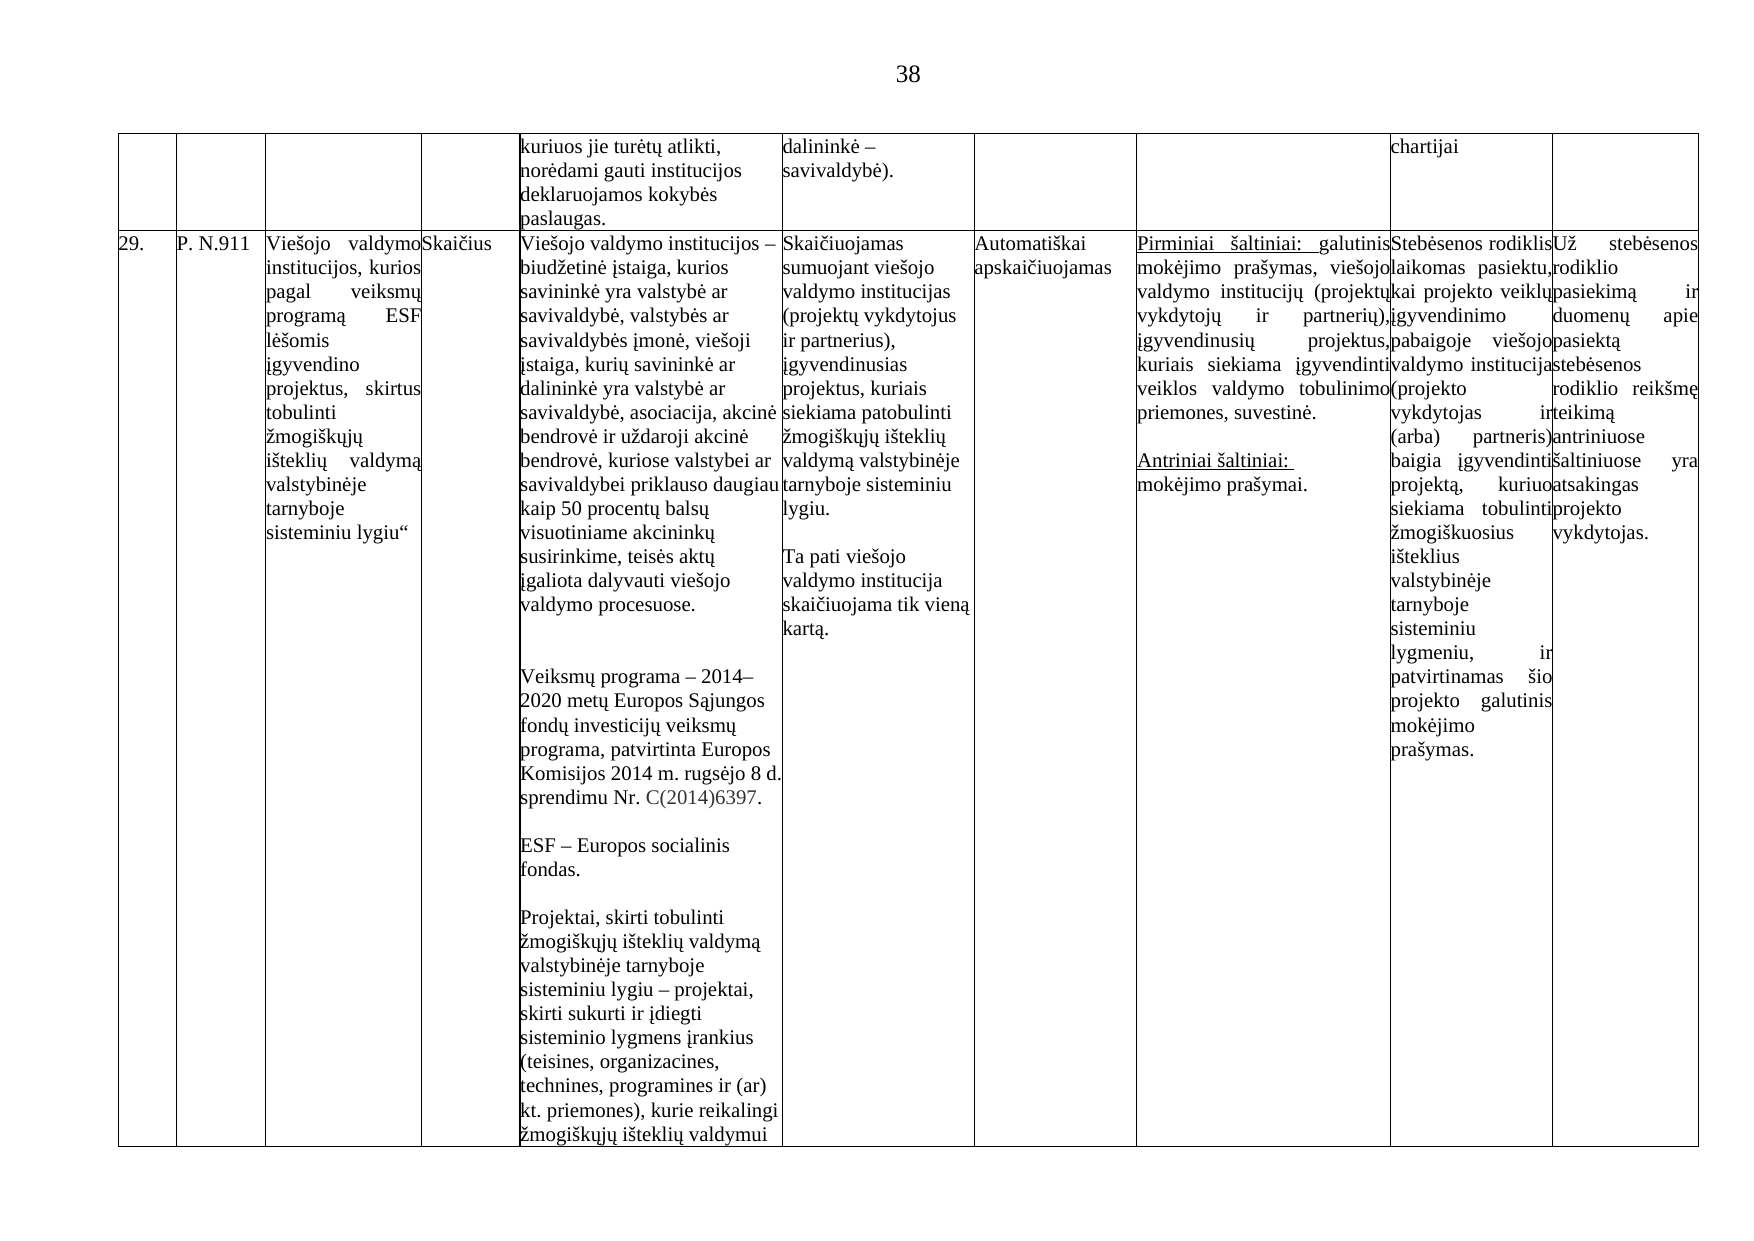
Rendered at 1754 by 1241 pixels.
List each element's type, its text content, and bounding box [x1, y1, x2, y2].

table_cell P. N.911 [177, 231, 265, 1146]
table_cell [266, 134, 421, 230]
table_cell [422, 134, 519, 230]
table_cell chartijai [1391, 134, 1552, 230]
table_cell Už stebėsenos rodiklio pasiekimą ir duomenų apie pasiektą stebėsenos rodiklio reikšmę teikimą antriniuose šaltiniuose yra atsakingas projekto vykdytojas. [1553, 231, 1698, 1146]
table_cell Viešojo valdymo institucijos –biudžetinė įstaiga, kurios savininkė yra valstybė ar savivaldybė, valstybės ar savivaldybės įmonė, viešoji įstaiga, kurių savininkė ar dalininkė yra valstybė ar savivaldybė, asociacija, akcinė bendrovė ir uždaroji akcinė bendrovė, kuriose valstybei ar savivaldybei priklauso daugiau kaip 50 procentų balsų visuotiniame akcininkų susirinkime, teisės aktų įgaliota dalyvauti viešojo valdymo procesuose. Veiksmų programa – 2014–2020 metų Europos Sąjungos fondų investicijų veiksmų programa, patvirtinta Europos Komisijos 2014 m. rugsėjo 8 d. sprendimu Nr. C(2014)6397. ESF – Europos socialinis fondas. Projektai, skirti tobulinti žmogiškųjų išteklių valdymą valstybinėje tarnyboje sisteminiu lygiu – projektai, skirti sukurti ir įdiegti sisteminio lygmens įrankius (teisines, organizacines, technines, programines ir (ar) kt. priemones), kurie reikalingi žmogiškųjų išteklių valdymui [521, 231, 782, 1146]
table_cell [1137, 134, 1390, 230]
table_cell kuriuos jie turėtų atlikti, norėdami gauti institucijos deklaruojamos kokybės paslaugas. [521, 134, 782, 230]
table_cell Skaičius [422, 231, 519, 1146]
table_cell Automatiškai apskaičiuojamas [975, 231, 1136, 1146]
table_cell [975, 134, 1136, 230]
table_cell dalininkė – savivaldybė). [783, 134, 974, 230]
table_cell Viešojo valdymo institucijos, kurios pagal veiksmų programą ESF lėšomis įgyvendino projektus, skirtus tobulinti žmogiškųjų išteklių valdymą valstybinėje tarnyboje sisteminiu lygiu“ [266, 231, 421, 1146]
table_cell Skaičiuojamas sumuojant viešojo valdymo institucijas (projektų vykdytojus ir partnerius), įgyvendinusias projektus, kuriais siekiama patobulinti žmogiškųjų išteklių valdymą valstybinėje tarnyboje sisteminiu lygiu. Ta pati viešojo valdymo institucija skaičiuojama tik vieną kartą. [783, 231, 974, 1146]
table_cell [119, 134, 176, 230]
table_cell [1553, 134, 1698, 230]
table_cell [177, 134, 265, 230]
table_cell 29. [119, 231, 176, 1146]
table_cell Pirminiai šaltiniai: galutinis mokėjimo prašymas, viešojo valdymo institucijų (projektų vykdytojų ir partnerių), įgyvendinusių projektus, kuriais siekiama įgyvendinti veiklos valdymo tobulinimo priemones, suvestinė. Antriniai šaltiniai: mokėjimo prašymai. [1137, 231, 1390, 1146]
table_cell Stebėsenos rodiklis laikomas pasiektu, kai projekto veiklų įgyvendinimo pabaigoje viešojo valdymo institucija (projekto vykdytojas ir (arba) partneris) baigia įgyvendinti projektą, kuriuo siekiama tobulinti žmogiškuosius išteklius valstybinėje tarnyboje sisteminiu lygmeniu, ir patvirtinamas šio projekto galutinis mokėjimo prašymas. [1391, 231, 1552, 1146]
